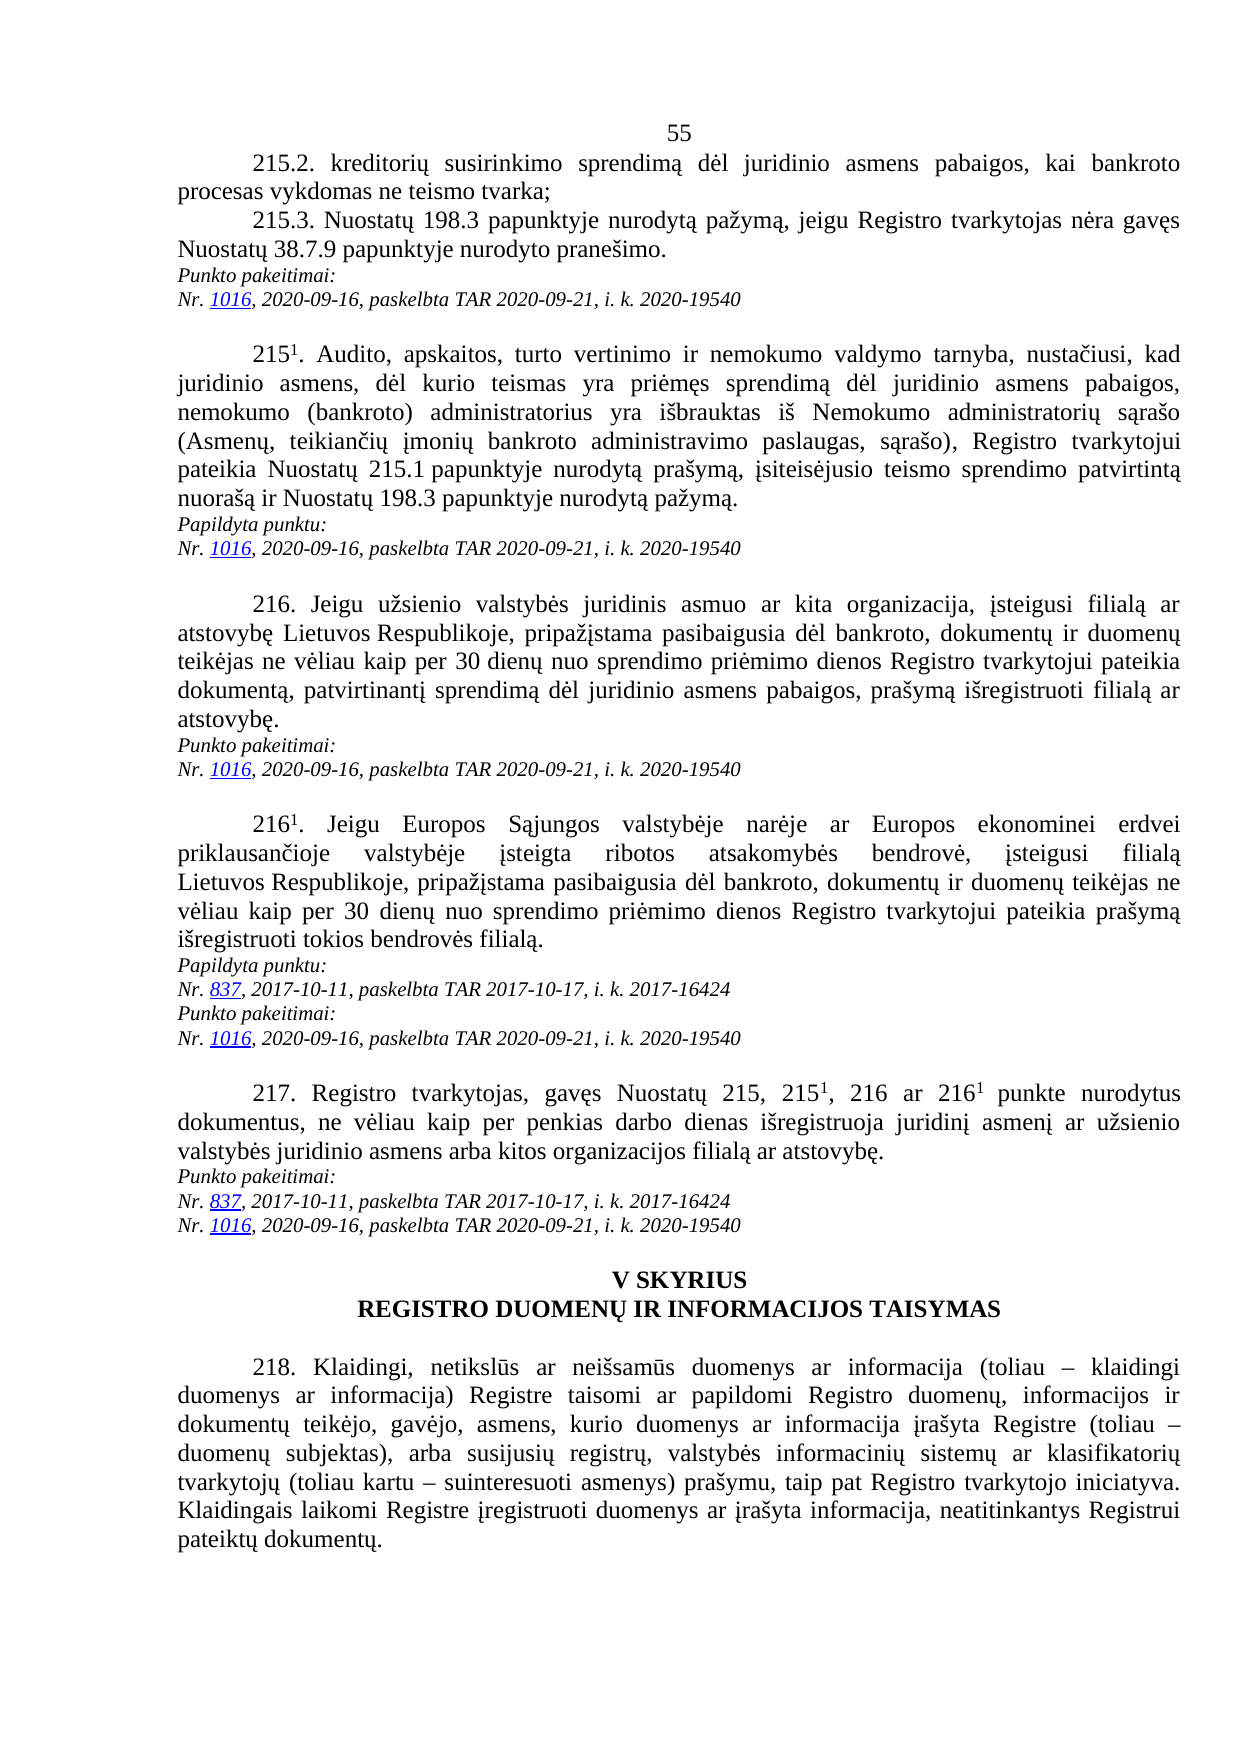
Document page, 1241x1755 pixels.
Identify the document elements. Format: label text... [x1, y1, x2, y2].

text Nr. 1016, 2020-09-16, paskelbta TAR 2020-09-21, i. k. 2020-19540 [177, 757, 1181, 781]
text 2151. Audito, apskaitos, turto vertinimo ir nemokumo valdymo tarnyba, nustačiusi, kad juridinio asmens, dėl kurio teismas yra priėmęs sprendimą dėl juridinio asmens pabaigos, nemokumo (bankroto) administratorius yra išbrauktas iš Nemokumo administratorių sąrašo (Asmenų, teikiančių įmonių bankroto administravimo paslaugas, sąrašo), Registro tvarkytojui pateikia Nuostatų 215.1 papunktyje nurodytą prašymą, įsiteisėjusio teismo sprendimo patvirtintą nuorašą ir Nuostatų 198.3 papunktyje nurodytą pažymą. [177, 339, 1181, 512]
text 215.3. Nuostatų 198.3 papunktyje nurodytą pažymą, jeigu Registro tvarkytojas nėra gavęs Nuostatų 38.7.9 papunktyje nurodyto pranešimo. [177, 205, 1181, 263]
text 215.2. kreditorių susirinkimo sprendimą dėl juridinio asmens pabaigos, kai bankroto procesas vykdomas ne teismo tvarka; [177, 148, 1181, 205]
text Nr. 1016, 2020-09-16, paskelbta TAR 2020-09-21, i. k. 2020-19540 [177, 1213, 1181, 1237]
text Punkto pakeitimai: [177, 1164, 1181, 1188]
text 216. Jeigu užsienio valstybės juridinis asmuo ar kita organizacija, įsteigusi filialą ar atstovybę Lietuvos Respublikoje, pripažįstama pasibaigusia dėl bankroto, dokumentų ir duomenų teikėjas ne vėliau kaip per 30 dienų nuo sprendimo priėmimo dienos Registro tvarkytojui pateikia dokumentą, patvirtinantį sprendimą dėl juridinio asmens pabaigos, prašymą išregistruoti filialą ar atstovybę. [177, 589, 1181, 733]
text Punkto pakeitimai: [177, 1001, 1181, 1025]
text 2161. Jeigu Europos Sąjungos valstybėje narėje ar Europos ekonominei erdvei priklausančioje valstybėje įsteigta ribotos atsakomybės bendrovė, įsteigusi filialą Lietuvos Respublikoje, pripažįstama pasibaigusia dėl bankroto, dokumentų ir duomenų teikėjas ne vėliau kaip per 30 dienų nuo sprendimo priėmimo dienos Registro tvarkytojui pateikia prašymą išregistruoti tokios bendrovės filialą. [177, 809, 1181, 953]
text Papildyta punktu: [177, 953, 1181, 977]
text REGISTRO DUOMENŲ IR INFORMACIJOS TAISYMAS [177, 1294, 1181, 1323]
text Punkto pakeitimai: [177, 733, 1181, 757]
text 217. Registro tvarkytojas, gavęs Nuostatų 215, 2151, 216 ar 2161 punkte nurodytus dokumentus, ne vėliau kaip per penkias darbo dienas išregistruoja juridinį asmenį ar užsienio valstybės juridinio asmens arba kitos organizacijos filialą ar atstovybę. [177, 1078, 1181, 1164]
text Papildyta punktu: [177, 512, 1181, 536]
text Nr. 1016, 2020-09-16, paskelbta TAR 2020-09-21, i. k. 2020-19540 [177, 536, 1181, 560]
text Punkto pakeitimai: [177, 263, 1181, 287]
text V SKYRIUS [177, 1265, 1181, 1294]
text Nr. 1016, 2020-09-16, paskelbta TAR 2020-09-21, i. k. 2020-19540 [177, 287, 1181, 311]
text Nr. 837, 2017-10-11, paskelbta TAR 2017-10-17, i. k. 2017-16424 [177, 1188, 1181, 1213]
text 218. Klaidingi, netikslūs ar neišsamūs duomenys ar informacija (toliau – klaidingi duomenys ar informacija) Registre taisomi ar papildomi Registro duomenų, informacijos ir dokumentų teikėjo, gavėjo, asmens, kurio duomenys ar informacija įrašyta Registre (toliau – duomenų subjektas), arba susijusių registrų, valstybės informacinių sistemų ar klasifikatorių tvarkytojų (toliau kartu – suinteresuoti asmenys) prašymu, taip pat Registro tvarkytojo iniciatyva. Klaidingais laikomi Registre įregistruoti duomenys ar įrašyta informacija, neatitinkantys Registrui pateiktų dokumentų. [177, 1352, 1181, 1553]
text Nr. 1016, 2020-09-16, paskelbta TAR 2020-09-21, i. k. 2020-19540 [177, 1025, 1181, 1049]
text Nr. 837, 2017-10-11, paskelbta TAR 2017-10-17, i. k. 2017-16424 [177, 977, 1181, 1001]
